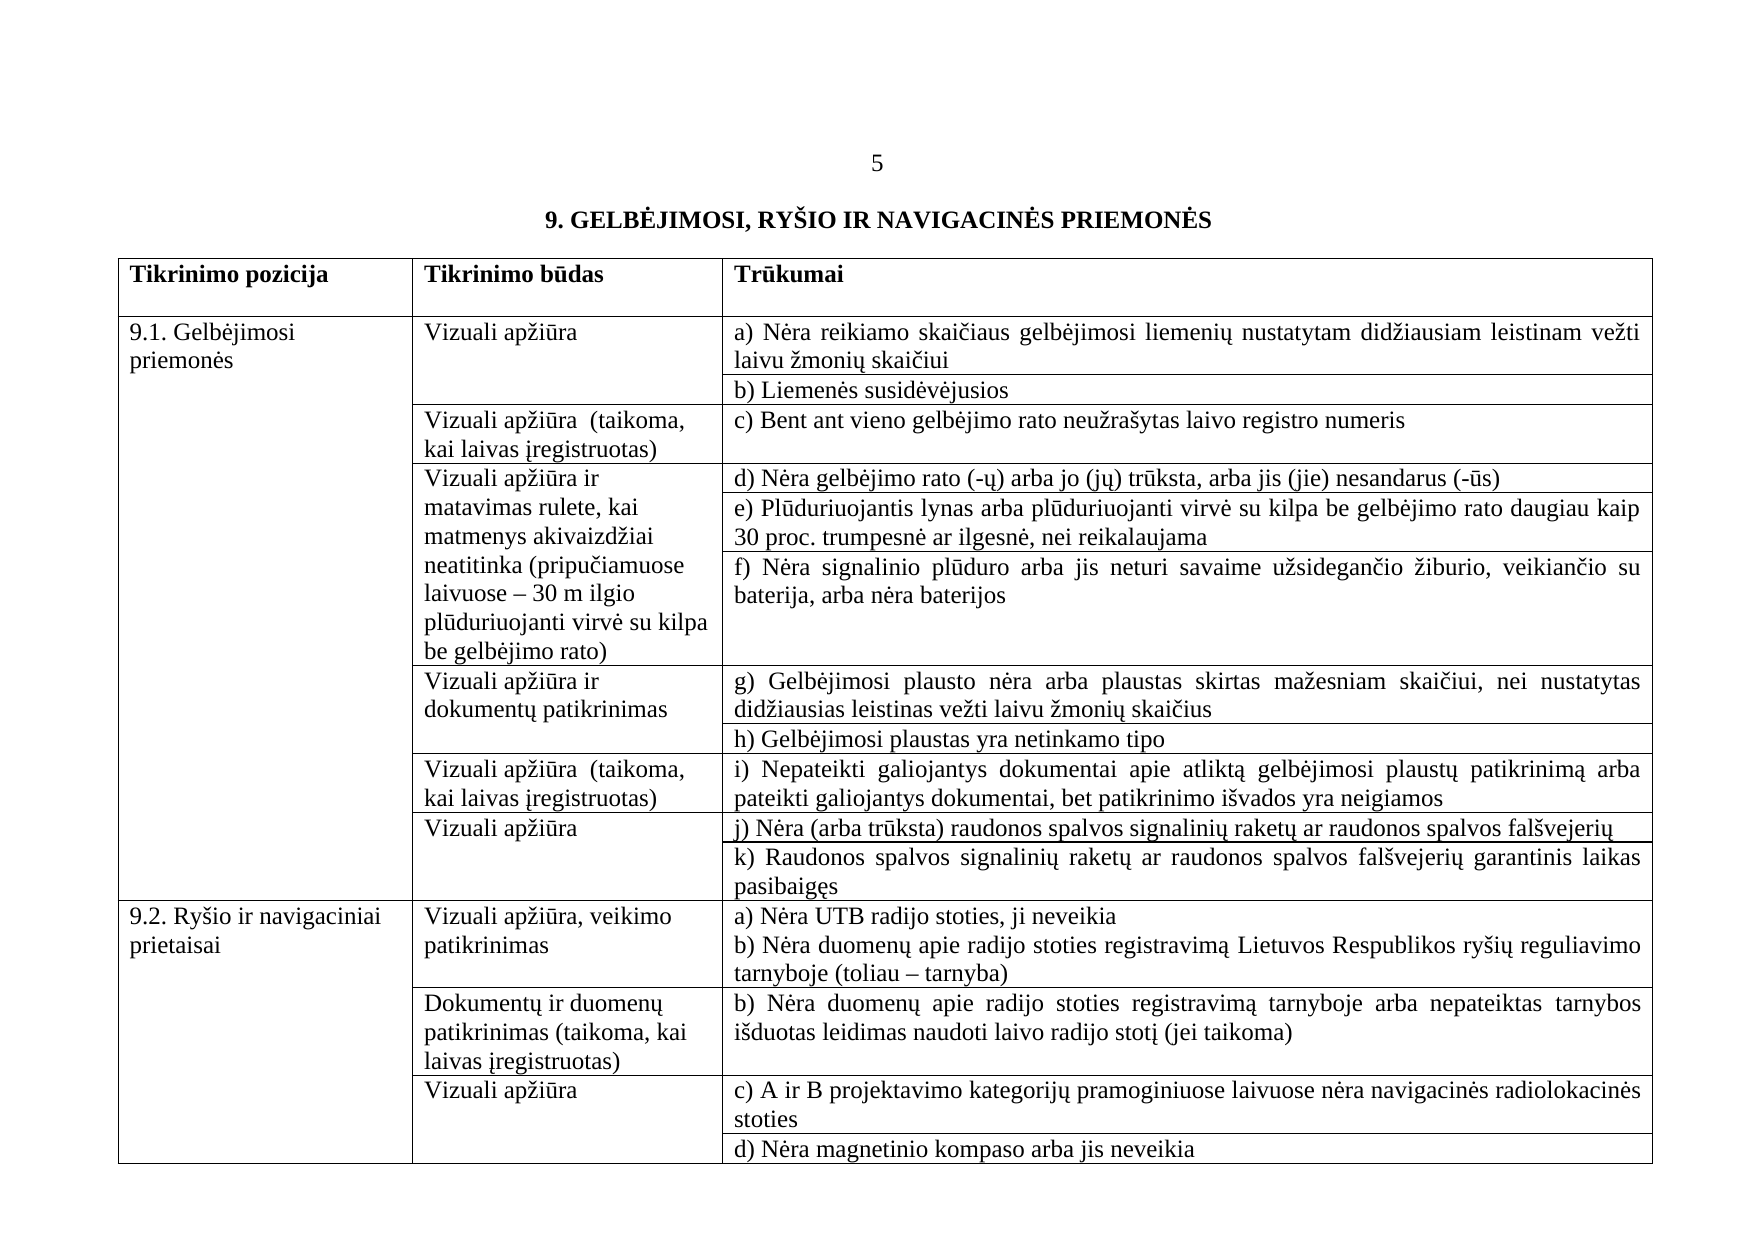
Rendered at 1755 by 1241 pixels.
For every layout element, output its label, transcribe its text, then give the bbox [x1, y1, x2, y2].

table_cell e) Plūduriuojantis lynas arba plūduriuojanti virvė su kilpa be gelbėjimo rato daugiau kaip 30 proc. trumpesnė ar ilgesnė, nei reikalaujama [723, 493, 1652, 551]
table_cell Vizuali apžiūra (taikoma, kai laivas įregistruotas) [413, 754, 722, 812]
table_cell d) Nėra gelbėjimo rato (-ų) arba jo (jų) trūksta, arba jis (jie) nesandarus (-ūs) [723, 464, 1652, 492]
table_cell b) Liemenės susidėvėjusios [723, 375, 1652, 404]
table_cell d) Nėra magnetinio kompaso arba jis neveikia [723, 1134, 1652, 1163]
table_cell i) Nepateikti galiojantys dokumentai apie atliktą gelbėjimosi plaustų patikrinimą arba pateikti galiojantys dokumentai, bet patikrinimo išvados yra neigiamos [723, 754, 1652, 812]
table_cell c) Bent ant vieno gelbėjimo rato neužrašytas laivo registro numeris [723, 405, 1652, 462]
table_cell c) A ir B projektavimo kategorijų pramoginiuose laivuose nėra navigacinės radiolokacinės stoties [723, 1076, 1652, 1133]
table_header Tikrinimo pozicija [119, 259, 412, 316]
table_cell f) Nėra signalinio plūduro arba jis neturi savaime užsidegančio žiburio, veikiančio su baterija, arba nėra baterijos [723, 552, 1652, 665]
table_cell a) Nėra UTB radijo stoties, ji neveikia b) Nėra duomenų apie radijo stoties registravimą Lietuvos Respublikos ryšių reguliavimo tarnyboje (toliau – tarnyba) [723, 901, 1652, 987]
table_cell Vizuali apžiūra (taikoma, kai laivas įregistruotas) [413, 405, 722, 462]
table_cell b) Nėra duomenų apie radijo stoties registravimą tarnyboje arba nepateiktas tarnybos išduotas leidimas naudoti laivo radijo stotį (jei taikoma) [723, 988, 1652, 1074]
table_cell Vizuali apžiūra, veikimo patikrinimas [413, 901, 722, 987]
table_cell a) Nėra reikiamo skaičiaus gelbėjimosi liemenių nustatytam didžiausiam leistinam vežti laivu žmonių skaičiui [723, 317, 1652, 374]
table_cell Vizuali apžiūra [413, 317, 722, 404]
table_header Trūkumai [723, 259, 1652, 316]
table_cell Vizuali apžiūra ir matavimas rulete, kai matmenys akivaizdžiai neatitinka (pripučiamuose laivuose – 30 m ilgio plūduriuojanti virvė su kilpa be gelbėjimo rato) [413, 464, 722, 665]
table_cell g) Gelbėjimosi plausto nėra arba plaustas skirtas mažesniam skaičiui, nei nustatytas didžiausias leistinas vežti laivu žmonių skaičius [723, 666, 1652, 723]
table_cell Vizuali apžiūra [413, 1076, 722, 1163]
table_cell Vizuali apžiūra ir dokumentų patikrinimas [413, 666, 722, 753]
table_cell k) Raudonos spalvos signalinių raketų ar raudonos spalvos falšvejerių garantinis laikas pasibaigęs [723, 843, 1652, 900]
table_cell 9.1. Gelbėjimosi priemonės [119, 317, 412, 900]
table_cell j) Nėra (arba trūksta) raudonos spalvos signalinių raketų ar raudonos spalvos falšvejerių [723, 813, 1652, 841]
table_cell Vizuali apžiūra [413, 813, 722, 900]
table_cell Dokumentų ir duomenų patikrinimas (taikoma, kai laivas įregistruotas) [413, 988, 722, 1074]
table_header Tikrinimo būdas [413, 259, 722, 316]
table_cell 9.2. Ryšio ir navigaciniai prietaisai [119, 901, 412, 1163]
table_cell h) Gelbėjimosi plaustas yra netinkamo tipo [723, 724, 1652, 753]
text 9. GELBĖJIMOSI, RYŠIO IR NAVIGACINĖS PRIEMONĖS [118, 205, 1639, 234]
